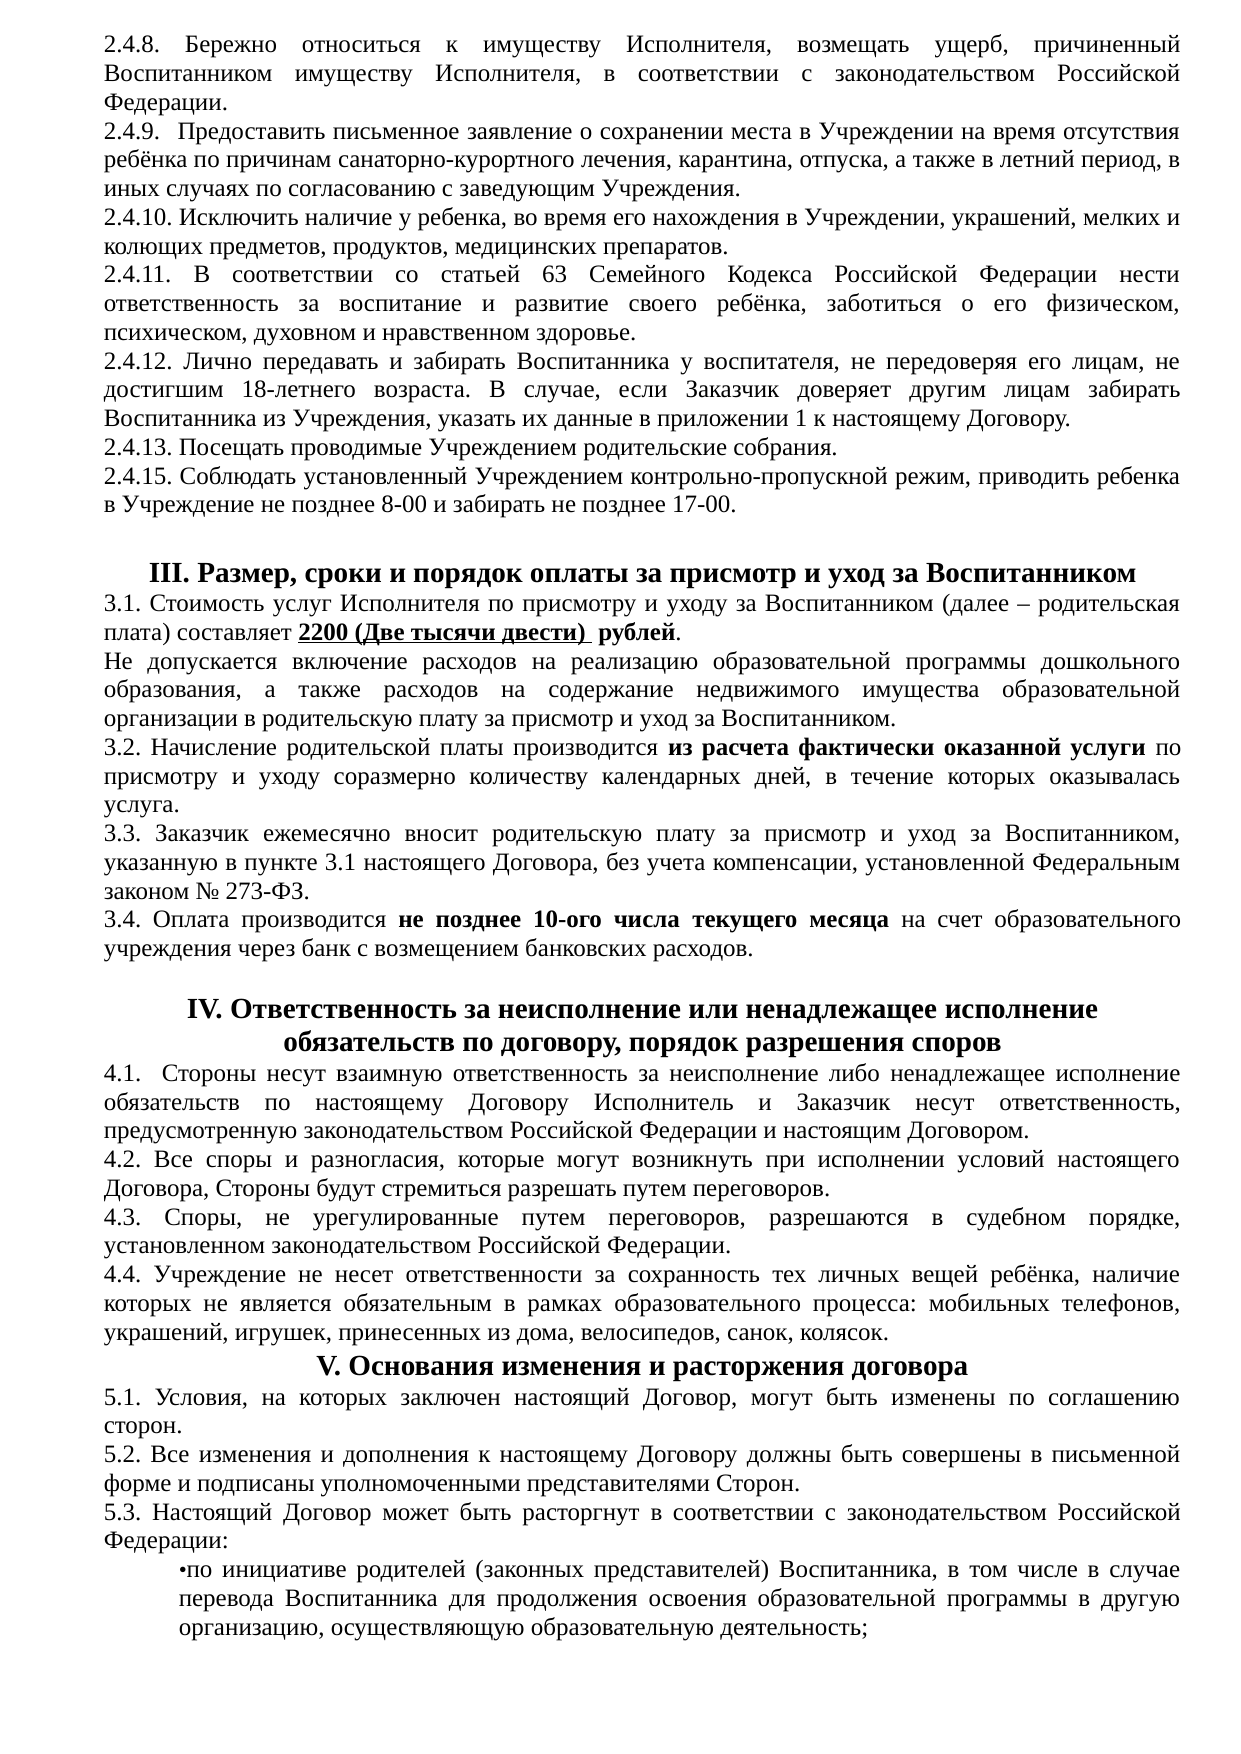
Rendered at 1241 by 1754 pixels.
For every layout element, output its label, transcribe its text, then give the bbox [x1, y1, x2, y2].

text 3.2. Начисление родительской платы производится из расчета фактически оказанной услуги по присмотру и уходу соразмерно количеству календарных дней, в течение которых оказывалась услуга. [103, 732, 1181, 818]
text 4.3. Споры, не урегулированные путем переговоров, разрешаются в судебном порядке, установленном законодательством Российской Федерации. [103, 1202, 1181, 1259]
text 2.4.11. В соответствии со статьей 63 Семейного Кодекса Российской Федерации нести ответственность за воспитание и развитие своего ребёнка, заботиться о его физическом, психическом, духовном и нравственном здоровье. [103, 259, 1181, 346]
text 2.4.10. Исключить наличие у ребенка, во время его нахождения в Учреждении, украшений, мелких и колющих предметов, продуктов, медицинских препаратов. [103, 202, 1181, 259]
text 2.4.8. Бережно относиться к имуществу Исполнителя, возмещать ущерб, причиненный Воспитанником имуществу Исполнителя, в соответствии с законодательством Российской Федерации. [103, 29, 1181, 116]
text 4.1. Стороны несут взаимную ответственность за неисполнение либо ненадлежащее исполнение обязательств по настоящему Договору Исполнитель и Заказчик несут ответственность, предусмотренную законодательством Российской Федерации и настоящим Договором. [103, 1058, 1181, 1144]
text 2.4.13. Посещать проводимые Учреждением родительские собрания. [103, 432, 1181, 461]
text 4.4. Учреждение не несет ответственности за сохранность тех личных вещей ребёнка, наличие которых не является обязательным в рамках образовательного процесса: мобильных телефонов, украшений, игрушек, принесенных из дома, велосипедов, санок, колясок. [103, 1259, 1181, 1345]
text 5.3. Настоящий Договор может быть расторгнут в соответствии с законодательством Российской Федерации: [103, 1497, 1181, 1554]
text 5.2. Все изменения и дополнения к настоящему Договору должны быть совершены в письменной форме и подписаны уполномоченными представителями Сторон. [103, 1439, 1181, 1497]
text 3.3. Заказчик ежемесячно вносит родительскую плату за присмотр и уход за Воспитанником, указанную в пункте 3.1 настоящего Договора, без учета компенсации, установленной Федеральным законом № 273-ФЗ. [103, 818, 1181, 904]
text 3.1. Стоимость услуг Исполнителя по присмотру и уходу за Воспитанником (далее – родительская плата) составляет 2200 (Две тысячи двести) рублей. [103, 588, 1181, 646]
text 2.4.9. Предоставить письменное заявление о сохранении места в Учреждении на время отсутствия ребёнка по причинам санаторно-курортного лечения, карантина, отпуска, а также в летний период, в иных случаях по согласованию с заведующим Учреждения. [103, 116, 1181, 202]
text Не допускается включение расходов на реализацию образовательной программы дошкольного образования, а также расходов на содержание недвижимого имущества образовательной организации в родительскую плату за присмотр и уход за Воспитанником. [103, 646, 1181, 732]
text 4.2. Все споры и разногласия, которые могут возникнуть при исполнении условий настоящего Договора, Стороны будут стремиться разрешать путем переговоров. [103, 1144, 1181, 1202]
text 5.1. Условия, на которых заключен настоящий Договор, могут быть изменены по соглашению сторон. [103, 1382, 1181, 1439]
text IV. Ответственность за неисполнение или ненадлежащее исполнение обязательств по договору, порядок разрешения споров [103, 991, 1181, 1058]
list по инициативе родителей (законных представителей) Воспитанника, в том числе в случае перевода Воспитанника для продолжения освоения образовательной программы в другую организацию, осуществляющую образовательную деятельность; [178, 1554, 1181, 1641]
text 2.4.12. Лично передавать и забирать Воспитанника у воспитателя, не передоверяя его лицам, не достигшим 18-летнего возраста. В случае, если Заказчик доверяет другим лицам забирать Воспитанника из Учреждения, указать их данные в приложении 1 к настоящему Договору. [103, 346, 1181, 432]
text III. Размер, сроки и порядок оплаты за присмотр и уход за Воспитанником [103, 555, 1181, 588]
text 3.4. Оплата производится не позднее 10-ого числа текущего месяца на счет образовательного учреждения через банк с возмещением банковских расходов. [103, 904, 1181, 962]
text 2.4.15. Соблюдать установленный Учреждением контрольно-пропускной режим, приводить ребенка в Учреждение не позднее 8-00 и забирать не позднее 17-00. [103, 461, 1181, 518]
text V. Основания изменения и расторжения договора [103, 1348, 1181, 1382]
